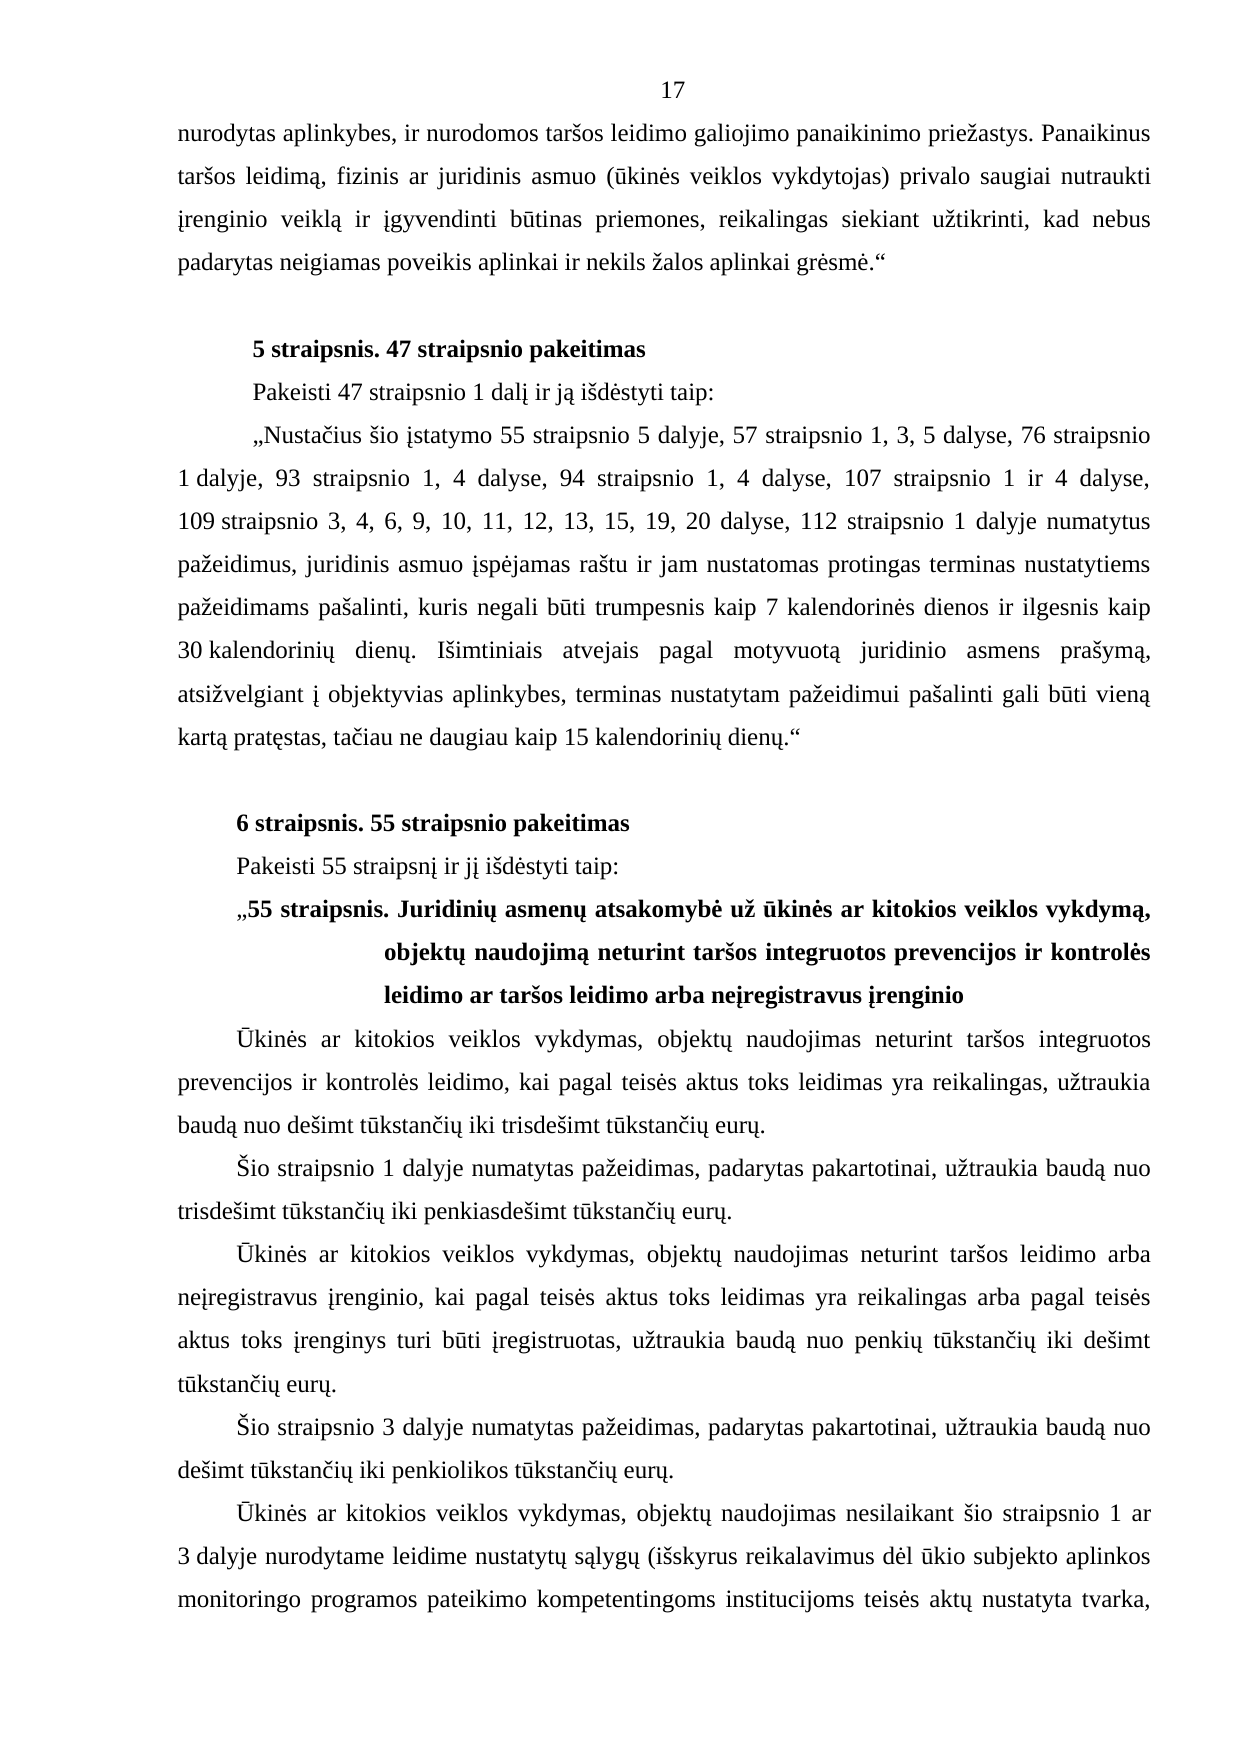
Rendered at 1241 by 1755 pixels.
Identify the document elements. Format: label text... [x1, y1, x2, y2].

text „55 straipsnis. Juridinių asmenų atsakomybė už ūkinės ar kitokios veiklos vykdymą, objektų naudojimą neturint taršos integruotos prevencijos ir kontrolės leidimo ar taršos leidimo arba neįregistravus įrenginio [236, 894, 1152, 1009]
text Ūkinės ar kitokios veiklos vykdymas, objektų naudojimas neturint taršos leidimo arba neįregistravus įrenginio, kai pagal teisės aktus toks leidimas yra reikalingas arba pagal teisės aktus toks įrenginys turi būti įregistruotas, užtraukia baudą nuo penkių tūkstančių iki dešimt tūkstančių eurų. [177, 1239, 1152, 1397]
text 5 straipsnis. 47 straipsnio pakeitimas [177, 334, 1152, 362]
text Ūkinės ar kitokios veiklos vykdymas, objektų naudojimas neturint taršos integruotos prevencijos ir kontrolės leidimo, kai pagal teisės aktus toks leidimas yra reikalingas, užtraukia baudą nuo dešimt tūkstančių iki trisdešimt tūkstančių eurų. [177, 1024, 1152, 1139]
text Pakeisti 47 straipsnio 1 dalį ir ją išdėstyti taip: [177, 377, 1152, 406]
text nurodytas aplinkybes, ir nurodomos taršos leidimo galiojimo panaikinimo priežastys. Panaikinus taršos leidimą, fizinis ar juridinis asmuo (ūkinės veiklos vykdytojas) privalo saugiai nutraukti įrenginio veiklą ir įgyvendinti būtinas priemones, reikalingas siekiant užtikrinti, kad nebus padarytas neigiamas poveikis aplinkai ir nekils žalos aplinkai grėsmė.“ [177, 118, 1152, 276]
text Ūkinės ar kitokios veiklos vykdymas, objektų naudojimas nesilaikant šio straipsnio 1 ar 3 dalyje nurodytame leidime nustatytų sąlygų (išskyrus reikalavimus dėl ūkio subjekto aplinkos monitoringo programos pateikimo kompetentingoms institucijoms teisės aktų nustatyta tvarka, [177, 1498, 1152, 1613]
text 6 straipsnis. 55 straipsnio pakeitimas [177, 808, 1152, 837]
text Šio straipsnio 3 dalyje numatytas pažeidimas, padarytas pakartotinai, užtraukia baudą nuo dešimt tūkstančių iki penkiolikos tūkstančių eurų. [177, 1412, 1152, 1484]
text Pakeisti 55 straipsnį ir jį išdėstyti taip: [236, 851, 1152, 880]
text Šio straipsnio 1 dalyje numatytas pažeidimas, padarytas pakartotinai, užtraukia baudą nuo trisdešimt tūkstančių iki penkiasdešimt tūkstančių eurų. [177, 1153, 1152, 1225]
text „Nustačius šio įstatymo 55 straipsnio 5 dalyje, 57 straipsnio 1, 3, 5 dalyse, 76 straipsnio 1 dalyje, 93 straipsnio 1, 4 dalyse, 94 straipsnio 1, 4 dalyse, 107 straipsnio 1 ir 4 dalyse, 109 straipsnio 3, 4, 6, 9, 10, 11, 12, 13, 15, 19, 20 dalyse, 112 straipsnio 1 dalyje numatytus pažeidimus, juridinis asmuo įspėjamas raštu ir jam nustatomas protingas terminas nustatytiems pažeidimams pašalinti, kuris negali būti trumpesnis kaip 7 kalendorinės dienos ir ilgesnis kaip 30 kalendorinių dienų. Išimtiniais atvejais pagal motyvuotą juridinio asmens prašymą, atsižvelgiant į objektyvias aplinkybes, terminas nustatytam pažeidimui pašalinti gali būti vieną kartą pratęstas, tačiau ne daugiau kaip 15 kalendorinių dienų.“ [177, 420, 1152, 751]
